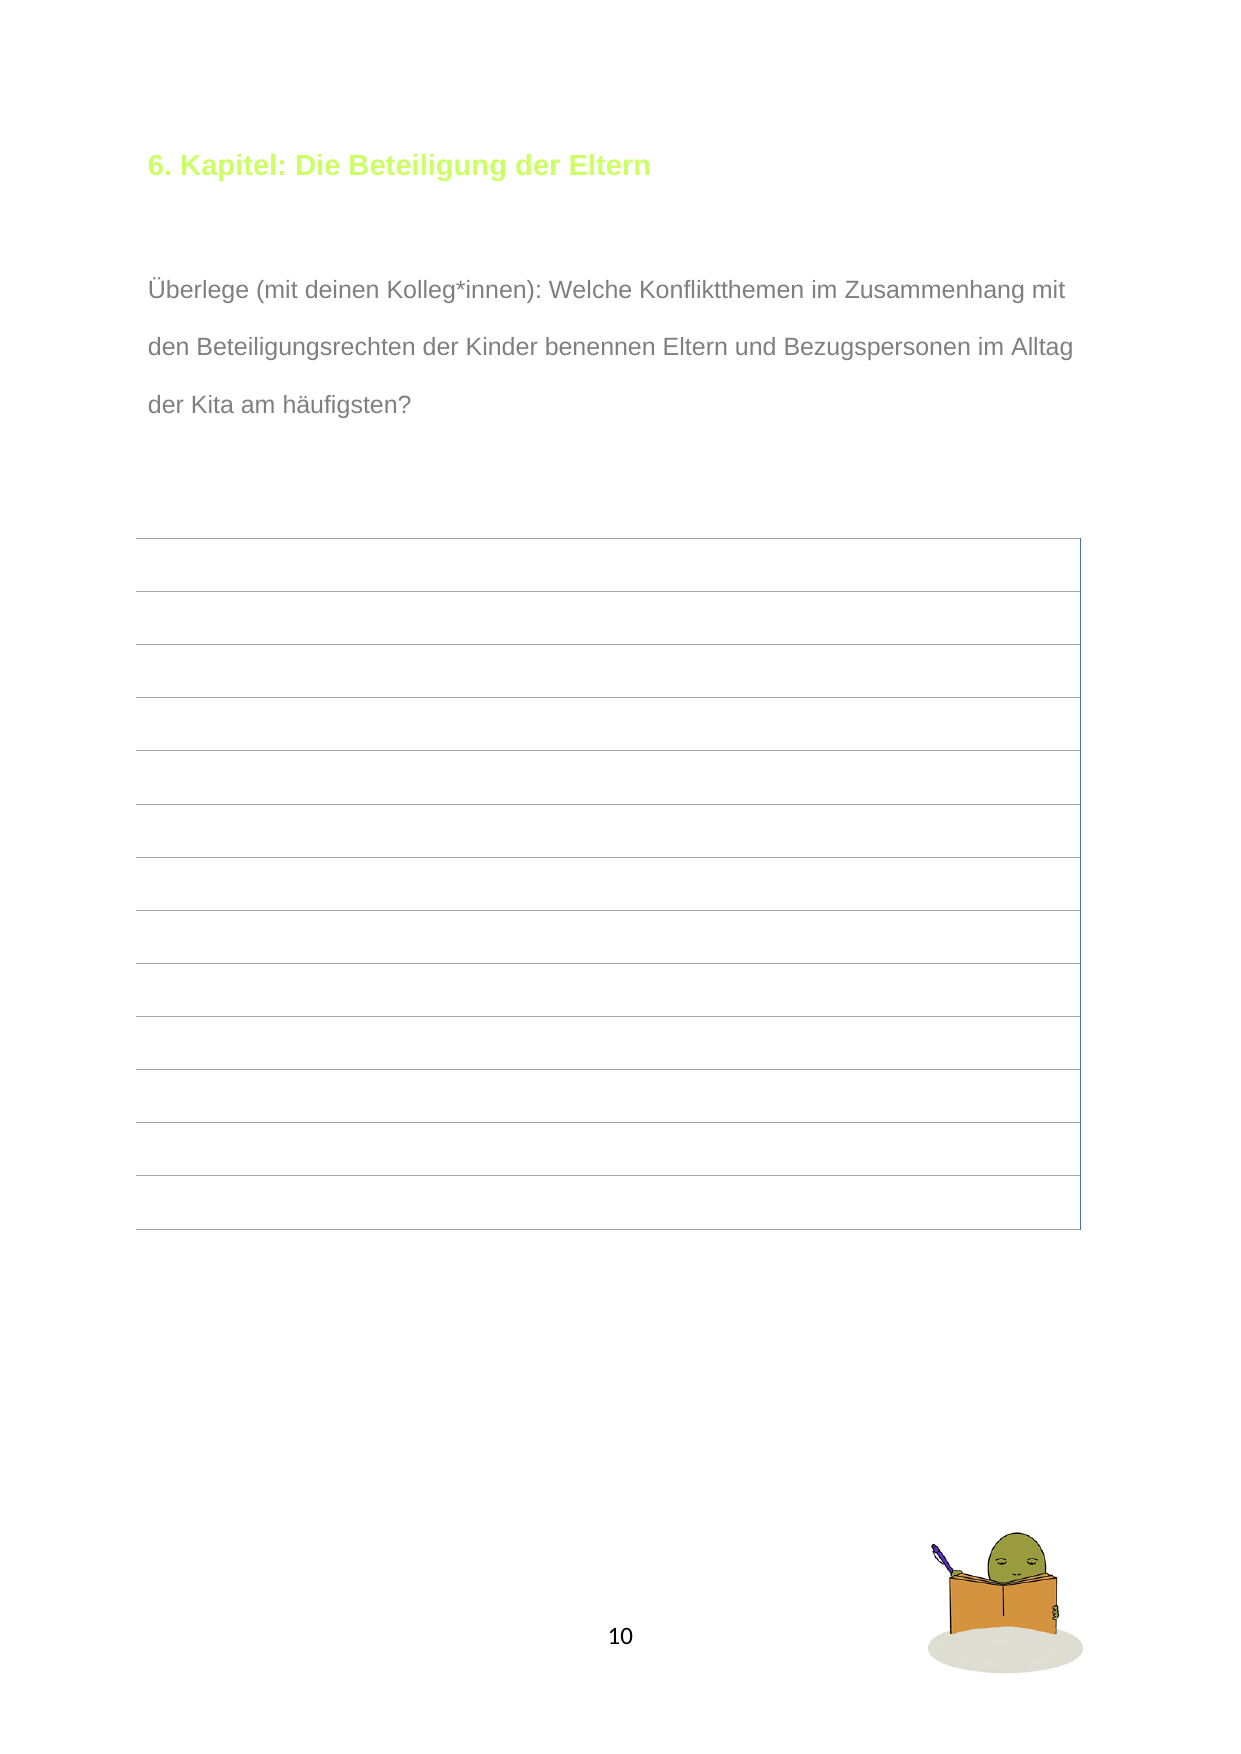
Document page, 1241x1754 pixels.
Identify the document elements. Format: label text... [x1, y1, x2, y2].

table_header [136, 539, 1080, 591]
list 6. Kapitel: Die Beteiligung der Eltern [148, 148, 1093, 181]
table_cell [136, 911, 1080, 963]
table_cell [136, 1017, 1080, 1069]
table_cell [136, 805, 1080, 857]
table_cell [136, 1176, 1080, 1228]
table_cell [136, 592, 1080, 644]
table_cell [136, 1123, 1080, 1175]
text Überlege (mit deinen Kolleg*innen): Welche Konfliktthemen im Zusammenhang mit den Beteiligungsrechten der Kinder benennen Eltern und Bezugspersonen im Alltag der Kita am häufigsten? [148, 274, 1093, 418]
table_cell [136, 751, 1080, 803]
table_cell [136, 858, 1080, 910]
table_cell [136, 964, 1080, 1016]
table_cell [136, 698, 1080, 750]
table_cell [136, 645, 1080, 697]
picture [912, 1507, 1094, 1680]
table_cell [136, 1070, 1080, 1122]
